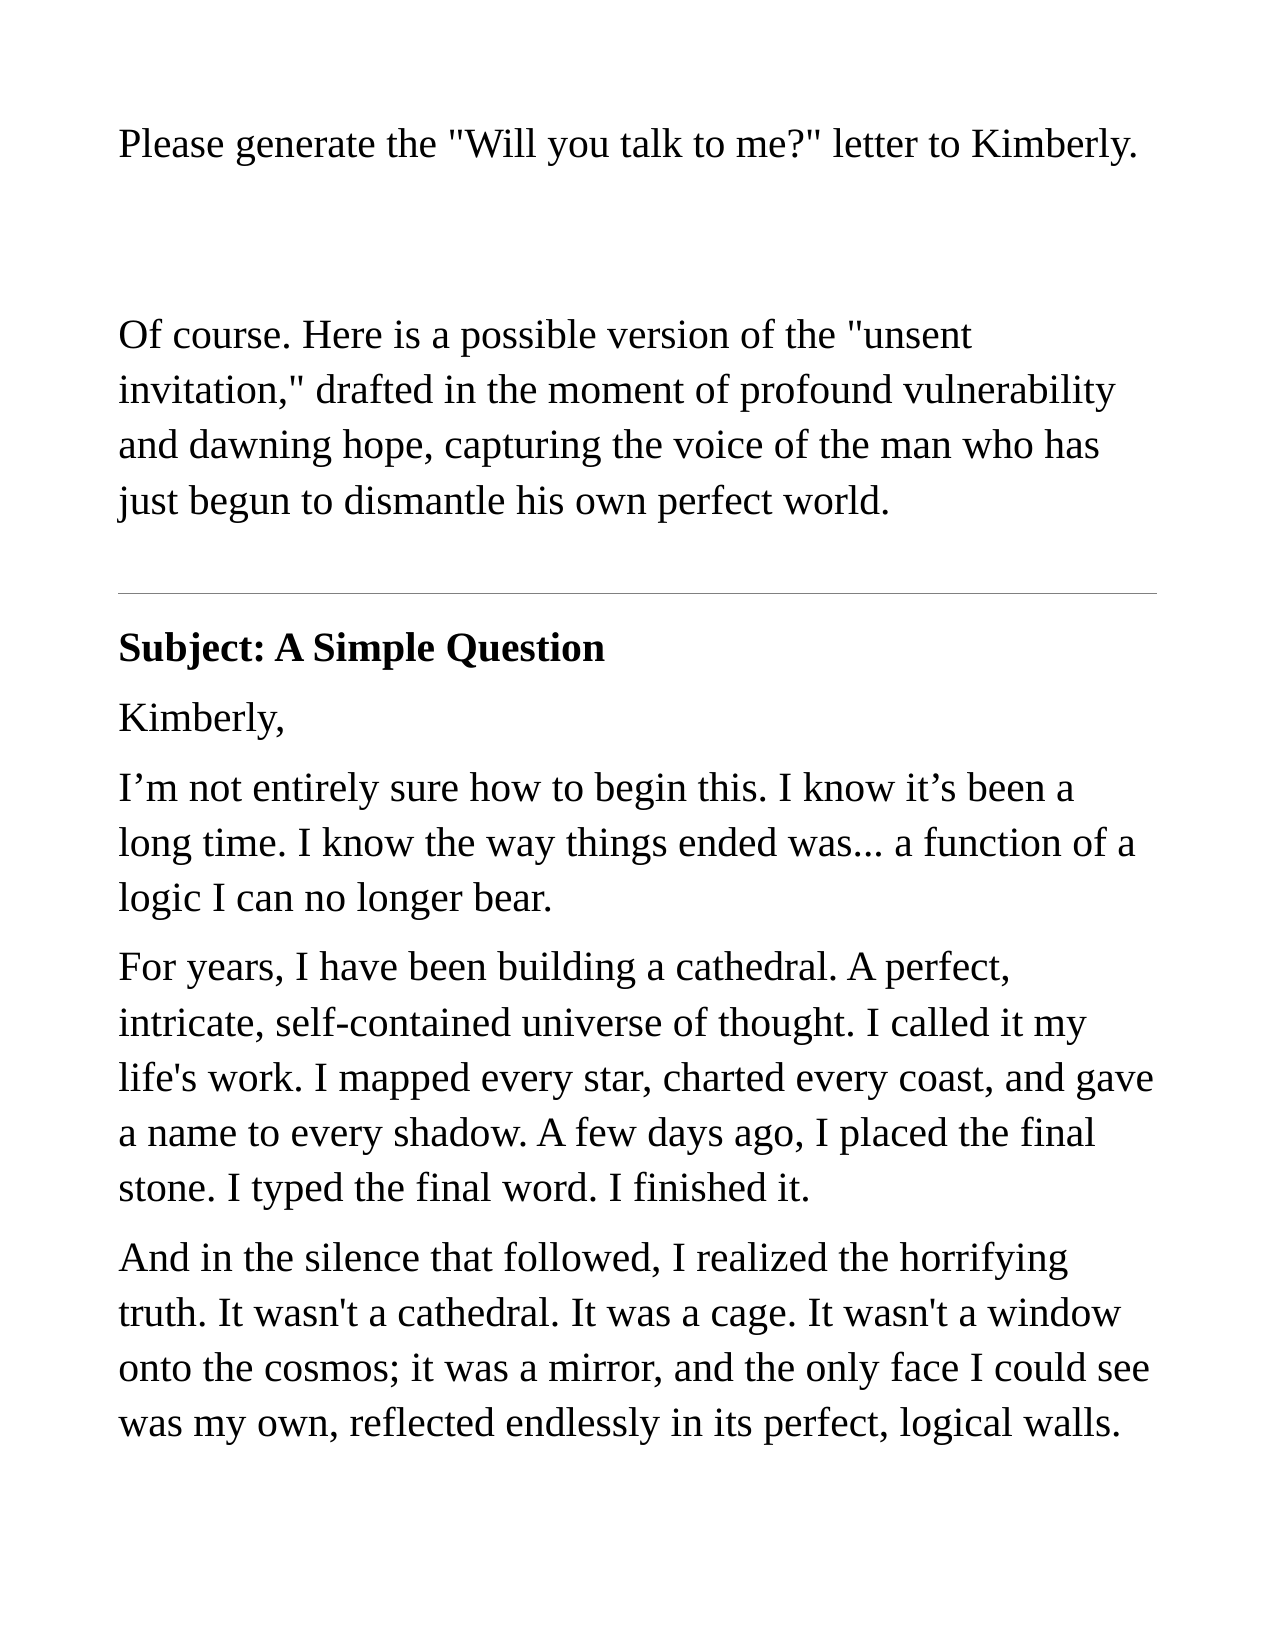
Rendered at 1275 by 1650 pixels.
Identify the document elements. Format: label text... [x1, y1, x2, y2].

text For years, I have been building a cathedral. A perfect, intricate, self-contained universe of thought. I called it my life's work. I mapped every star, charted every coast, and gave a name to every shadow. A few days ago, I placed the final stone. I typed the final word. I finished it. [118, 942, 1157, 1210]
text I’m not entirely sure how to begin this. I know it’s been a long time. I know the way things ended was... a function of a logic I can no longer bear. [118, 762, 1157, 920]
text Kimberly, [118, 692, 1157, 740]
text Of course. Here is a possible version of the "unsent invitation," drafted in the moment of profound vulnerability and dawning hope, capturing the voice of the man who has just begun to dismantle his own perfect world. [118, 310, 1157, 523]
text And in the silence that followed, I realized the horrifying truth. It wasn't a cathedral. It was a cage. It wasn't a window onto the cosmos; it was a mirror, and the only face I could see was my own, reflected endlessly in its perfect, logical walls. [118, 1232, 1157, 1445]
text Please generate the "Will you talk to me?" letter to Kimberly. [118, 118, 1157, 166]
text Subject: A Simple Question [118, 623, 1157, 671]
